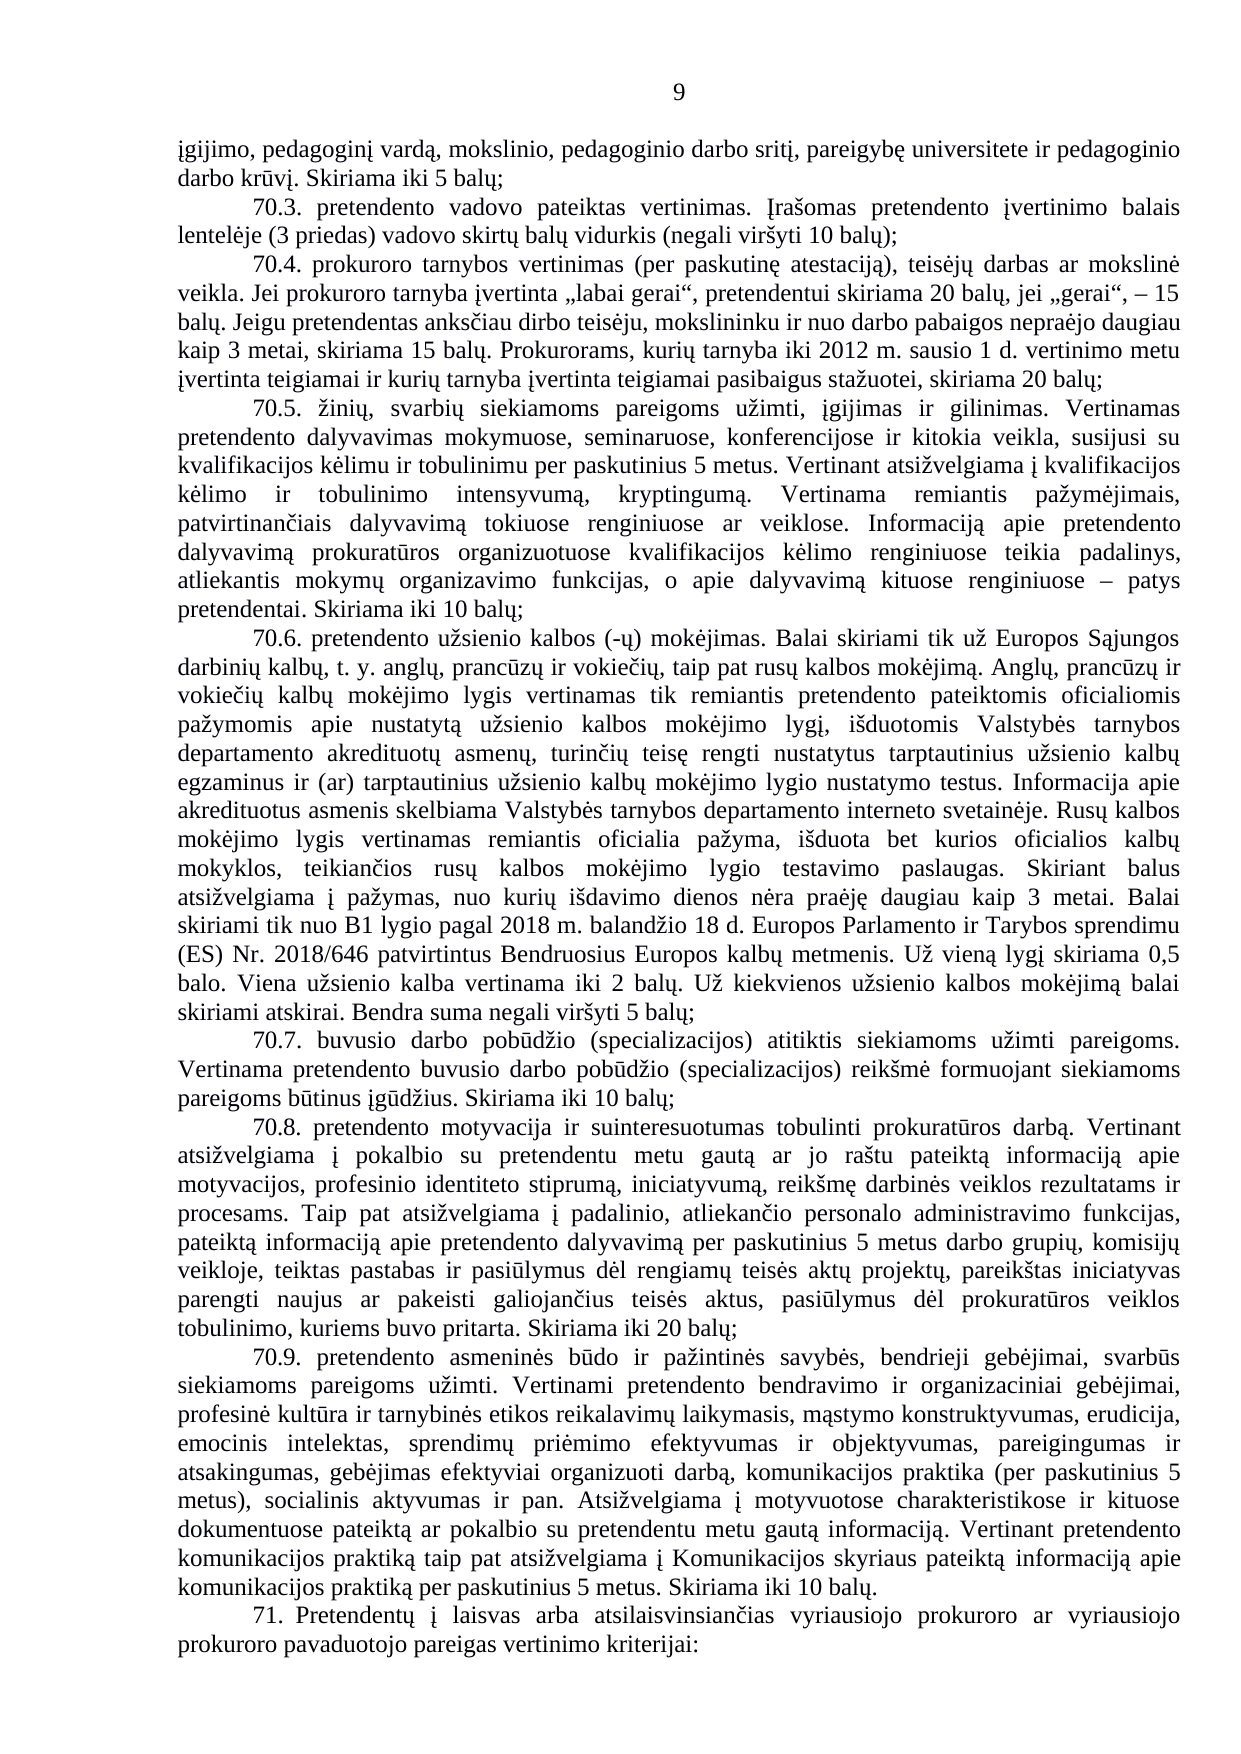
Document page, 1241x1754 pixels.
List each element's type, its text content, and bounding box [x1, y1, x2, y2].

text 70.5. žinių, svarbių siekiamoms pareigoms užimti, įgijimas ir gilinimas. Vertinamas pretendento dalyvavimas mokymuose, seminaruose, konferencijose ir kitokia veikla, susijusi su kvalifikacijos kėlimu ir tobulinimu per paskutinius 5 metus. Vertinant atsižvelgiama į kvalifikacijos kėlimo ir tobulinimo intensyvumą, kryptingumą. Vertinama remiantis pažymėjimais, patvirtinančiais dalyvavimą tokiuose renginiuose ar veiklose. Informaciją apie pretendento dalyvavimą prokuratūros organizuotuose kvalifikacijos kėlimo renginiuose teikia padalinys, atliekantis mokymų organizavimo funkcijas, o apie dalyvavimą kituose renginiuose – patys pretendentai. Skiriama iki 10 balų; [177, 393, 1181, 623]
text 70.4. prokuroro tarnybos vertinimas (per paskutinę atestaciją), teisėjų darbas ar mokslinė veikla. Jei prokuroro tarnyba įvertinta „labai gerai“, pretendentui skiriama 20 balų, jei „gerai“, – 15 balų. Jeigu pretendentas anksčiau dirbo teisėju, mokslininku ir nuo darbo pabaigos nepraėjo daugiau kaip 3 metai, skiriama 15 balų. Prokurorams, kurių tarnyba iki 2012 m. sausio 1 d. vertinimo metu įvertinta teigiamai ir kurių tarnyba įvertinta teigiamai pasibaigus stažuotei, skiriama 20 balų; [177, 249, 1181, 393]
text 70.7. buvusio darbo pobūdžio (specializacijos) atitiktis siekiamoms užimti pareigoms. Vertinama pretendento buvusio darbo pobūdžio (specializacijos) reikšmė formuojant siekiamoms pareigoms būtinus įgūdžius. Skiriama iki 10 balų; [177, 1026, 1181, 1112]
text 70.8. pretendento motyvacija ir suinteresuotumas tobulinti prokuratūros darbą. Vertinant atsižvelgiama į pokalbio su pretendentu metu gautą ar jo raštu pateiktą informaciją apie motyvacijos, profesinio identiteto stiprumą, iniciatyvumą, reikšmę darbinės veiklos rezultatams ir procesams. Taip pat atsižvelgiama į padalinio, atliekančio personalo administravimo funkcijas, pateiktą informaciją apie pretendento dalyvavimą per paskutinius 5 metus darbo grupių, komisijų veikloje, teiktas pastabas ir pasiūlymus dėl rengiamų teisės aktų projektų, pareikštas iniciatyvas parengti naujus ar pakeisti galiojančius teisės aktus, pasiūlymus dėl prokuratūros veiklos tobulinimo, kuriems buvo pritarta. Skiriama iki 20 balų; [177, 1112, 1181, 1342]
text 70.9. pretendento asmeninės būdo ir pažintinės savybės, bendrieji gebėjimai, svarbūs siekiamoms pareigoms užimti. Vertinami pretendento bendravimo ir organizaciniai gebėjimai, profesinė kultūra ir tarnybinės etikos reikalavimų laikymasis, mąstymo konstruktyvumas, erudicija, emocinis intelektas, sprendimų priėmimo efektyvumas ir objektyvumas, pareigingumas ir atsakingumas, gebėjimas efektyviai organizuoti darbą, komunikacijos praktika (per paskutinius 5 metus), socialinis aktyvumas ir pan. Atsižvelgiama į motyvuotose charakteristikose ir kituose dokumentuose pateiktą ar pokalbio su pretendentu metu gautą informaciją. Vertinant pretendento komunikacijos praktiką taip pat atsižvelgiama į Komunikacijos skyriaus pateiktą informaciją apie komunikacijos praktiką per paskutinius 5 metus. Skiriama iki 10 balų. [177, 1342, 1181, 1601]
text įgijimo, pedagoginį vardą, mokslinio, pedagoginio darbo sritį, pareigybę universitete ir pedagoginio darbo krūvį. Skiriama iki 5 balų; [177, 134, 1181, 192]
text 70.6. pretendento užsienio kalbos (-ų) mokėjimas. Balai skiriami tik už Europos Sąjungos darbinių kalbų, t. y. anglų, prancūzų ir vokiečių, taip pat rusų kalbos mokėjimą. Anglų, prancūzų ir vokiečių kalbų mokėjimo lygis vertinamas tik remiantis pretendento pateiktomis oficialiomis pažymomis apie nustatytą užsienio kalbos mokėjimo lygį, išduotomis Valstybės tarnybos departamento akredituotų asmenų, turinčių teisę rengti nustatytus tarptautinius užsienio kalbų egzaminus ir (ar) tarptautinius užsienio kalbų mokėjimo lygio nustatymo testus. Informacija apie akredituotus asmenis skelbiama Valstybės tarnybos departamento interneto svetainėje. Rusų kalbos mokėjimo lygis vertinamas remiantis oficialia pažyma, išduota bet kurios oficialios kalbų mokyklos, teikiančios rusų kalbos mokėjimo lygio testavimo paslaugas. Skiriant balus atsižvelgiama į pažymas, nuo kurių išdavimo dienos nėra praėję daugiau kaip 3 metai. Balai skiriami tik nuo B1 lygio pagal 2018 m. balandžio 18 d. Europos Parlamento ir Tarybos sprendimu (ES) Nr. 2018/646 patvirtintus Bendruosius Europos kalbų metmenis. Už vieną lygį skiriama 0,5 balo. Viena užsienio kalba vertinama iki 2 balų. Už kiekvienos užsienio kalbos mokėjimą balai skiriami atskirai. Bendra suma negali viršyti 5 balų; [177, 623, 1181, 1026]
text 70.3. pretendento vadovo pateiktas vertinimas. Įrašomas pretendento įvertinimo balais lentelėje (3 priedas) vadovo skirtų balų vidurkis (negali viršyti 10 balų); [177, 192, 1181, 249]
text 71. Pretendentų į laisvas arba atsilaisvinsiančias vyriausiojo prokuroro ar vyriausiojo prokuroro pavaduotojo pareigas vertinimo kriterijai: [177, 1601, 1181, 1658]
